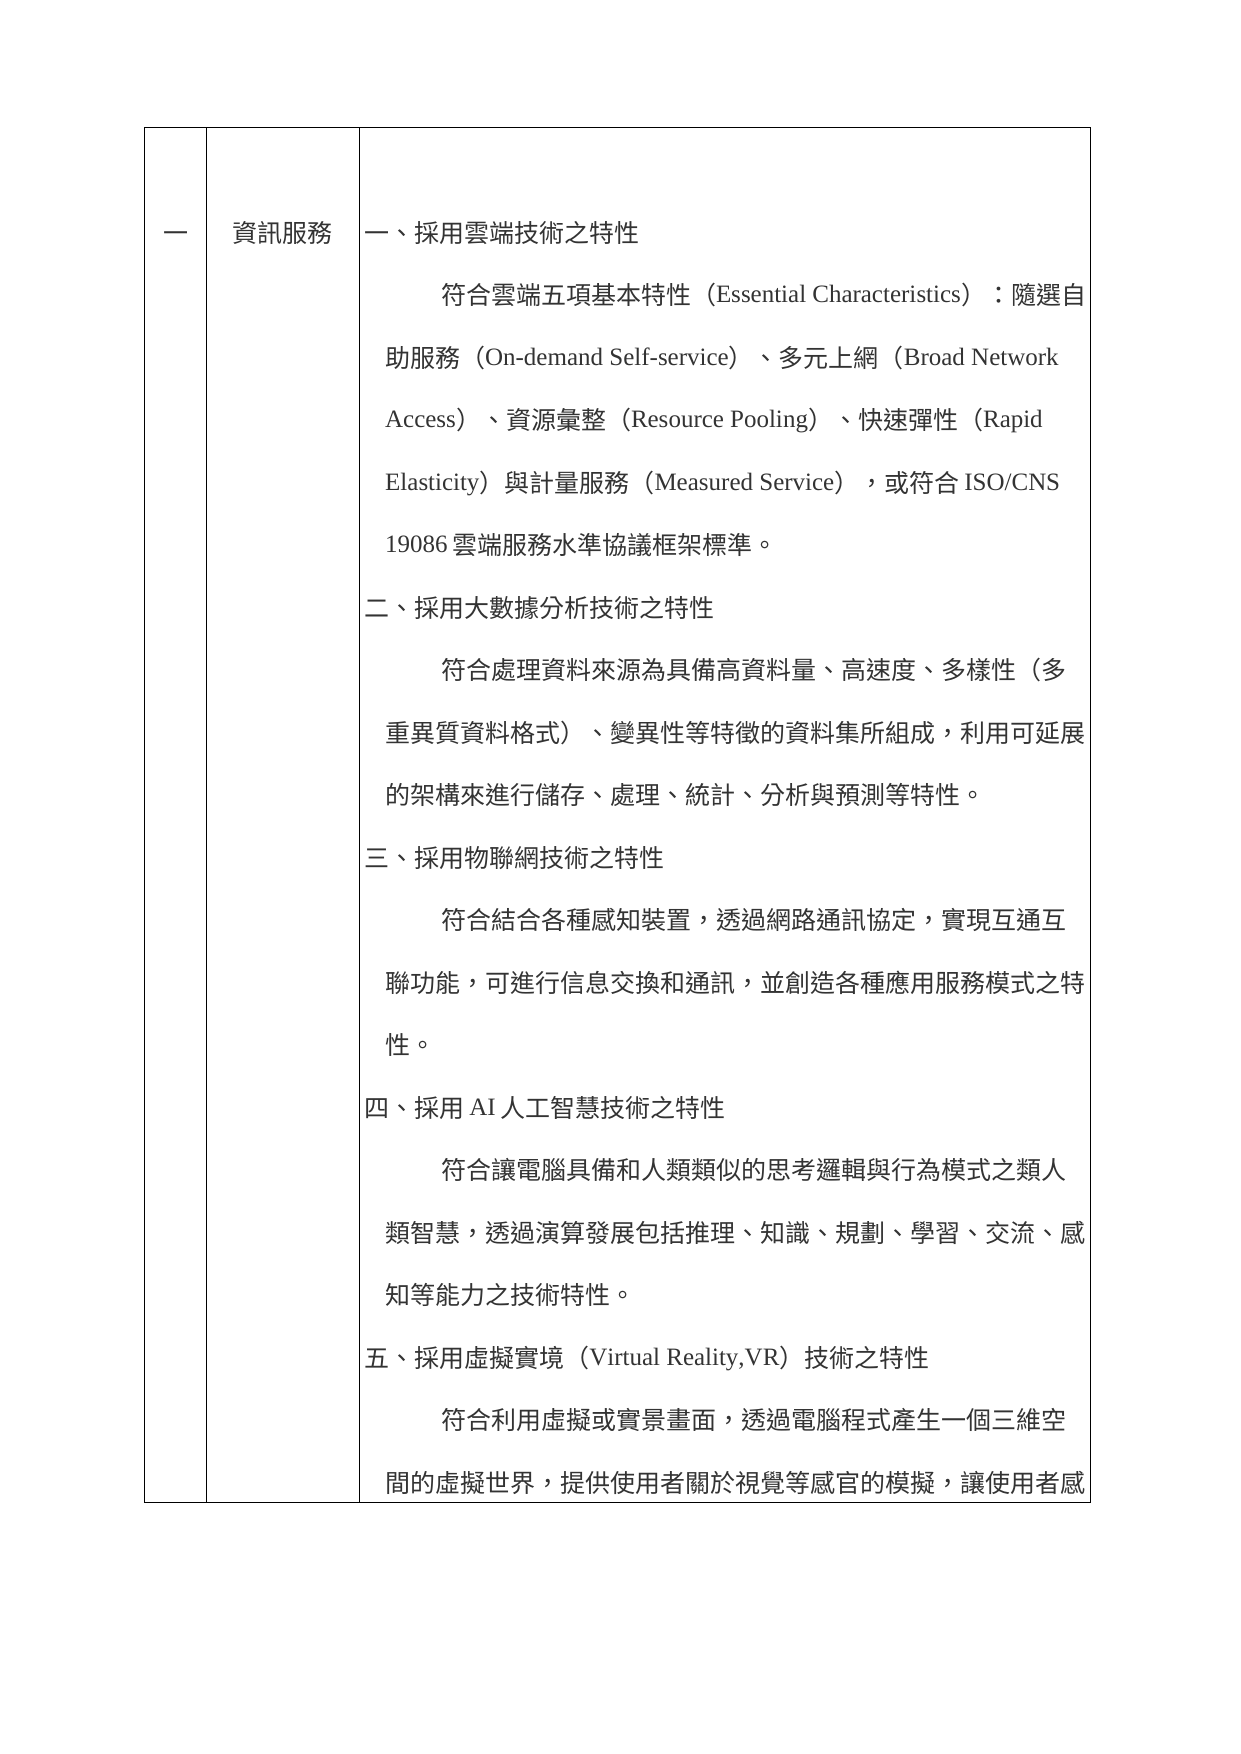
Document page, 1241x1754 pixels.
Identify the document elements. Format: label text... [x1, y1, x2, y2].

table_cell 資訊服務 [207, 128, 359, 1502]
table_cell 一 [145, 128, 206, 1502]
table_cell 一、採用雲端技術之特性 符合雲端五項基本特性（Essential Characteristics）：隨選自助服務（On-demand Self-service）、多元上網（Broad Network Access）、資源彙整（Resource Pooling）、快速彈性（Rapid Elasticity）與計量服務（Measured Service），或符合ISO/CNS 19086雲端服務水準協議框架標準。 二、採用大數據分析技術之特性 符合處理資料來源為具備高資料量、高速度、多樣性（多重異質資料格式）、變異性等特徵的資料集所組成，利用可延展的架構來進行儲存、處理、統計、分析與預測等特性。 三、採用物聯網技術之特性 符合結合各種感知裝置，透過網路通訊協定，實現互通互聯功能，可進行信息交換和通訊，並創造各種應用服務模式之特性。 四、採用AI人工智慧技術之特性 符合讓電腦具備和人類類似的思考邏輯與行為模式之類人類智慧，透過演算發展包括推理、知識、規劃、學習、交流、感知等能力之技術特性。 五、採用虛擬實境（Virtual Reality,VR）技術之特性 符合利用虛擬或實景畫面，透過電腦程式產生一個三維空間的虛擬世界，提供使用者關於視覺等感官的模擬，讓使用者感 [360, 128, 1090, 1502]
